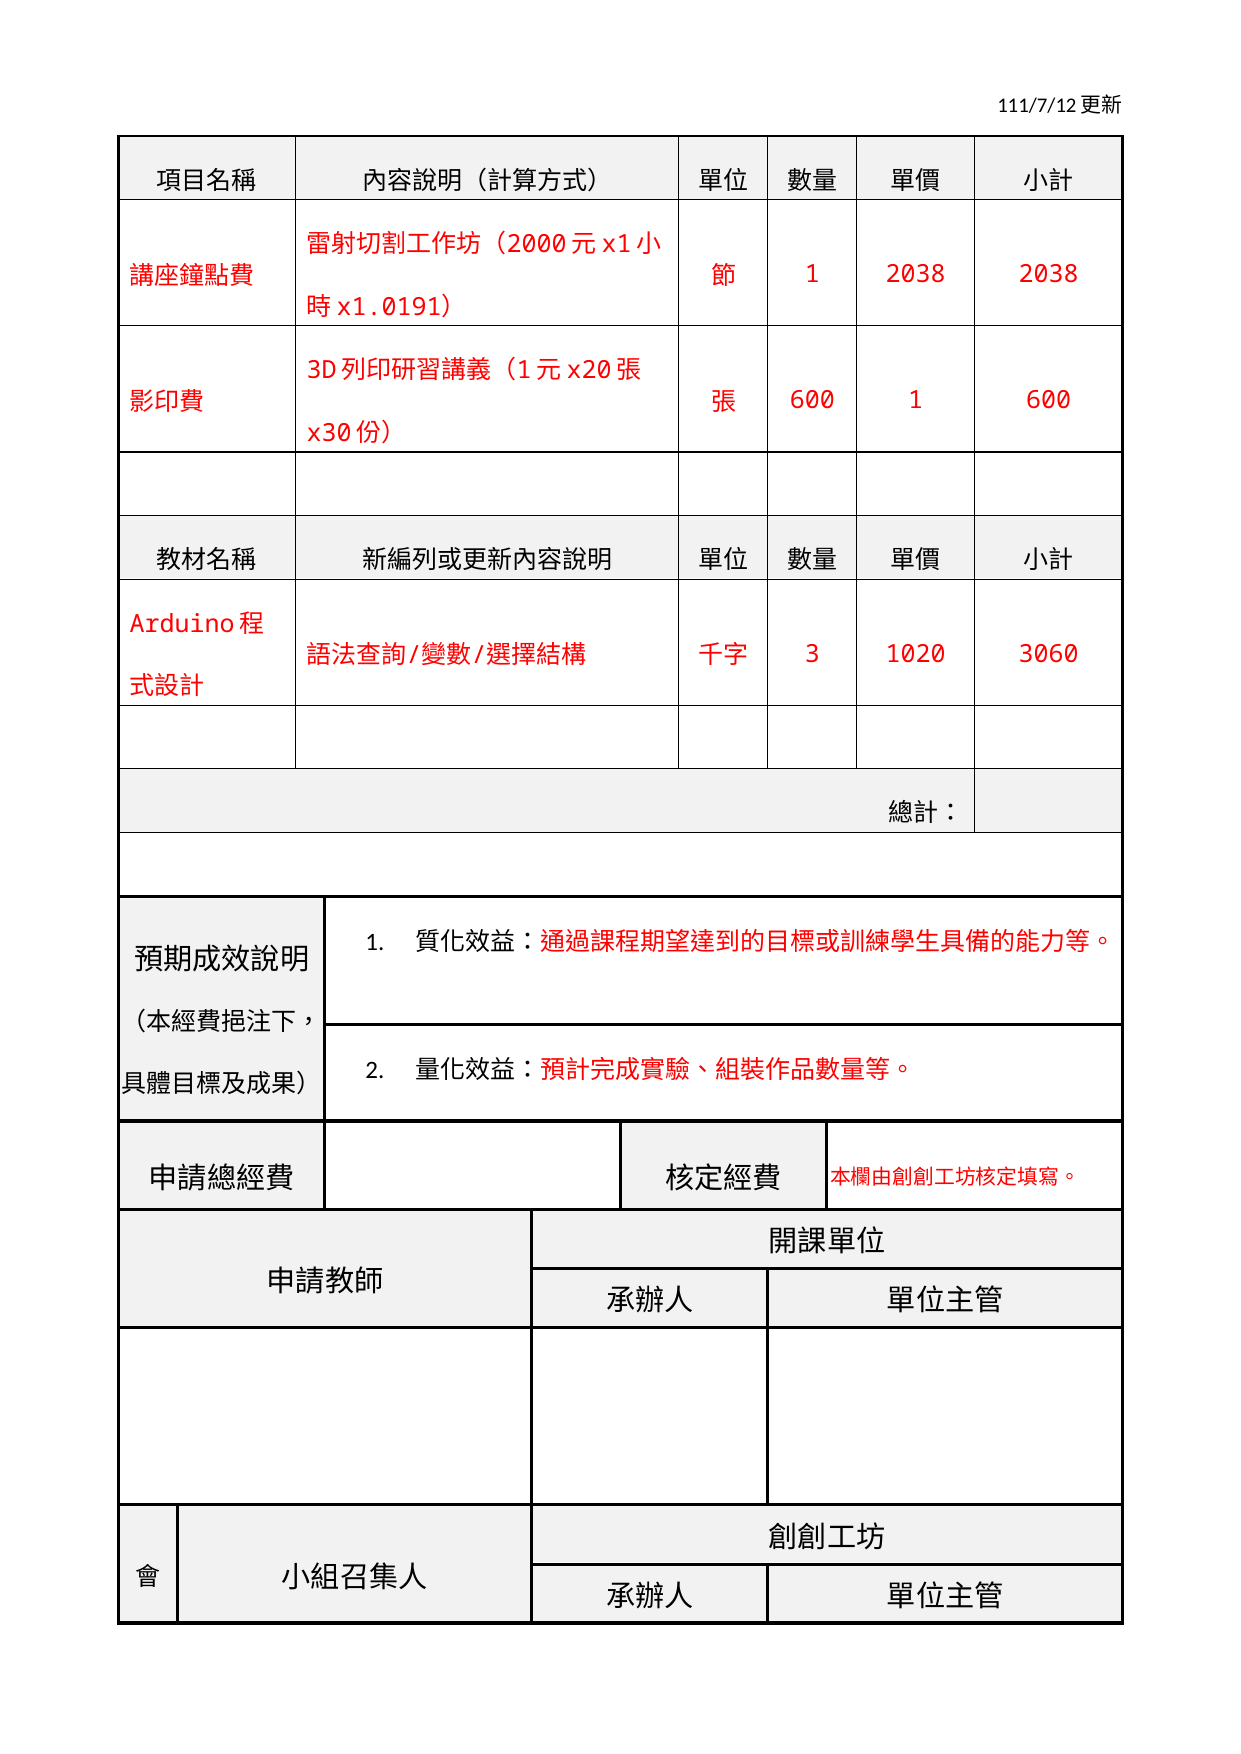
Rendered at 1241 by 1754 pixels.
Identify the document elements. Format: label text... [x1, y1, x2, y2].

table_cell 3060 [975, 580, 1121, 704]
table_cell [533, 1329, 766, 1503]
table_cell 單位主管 [769, 1566, 1121, 1621]
table_cell 影印費 [120, 326, 295, 451]
table_cell 質化效益：通過課程期望達到的目標或訓練學生具備的能力等。 [326, 898, 1121, 1023]
table_cell [120, 833, 1121, 895]
table_cell 單價 [857, 516, 974, 578]
table_cell 申請總經費 [120, 1123, 323, 1208]
table_cell [857, 706, 974, 768]
table_cell [768, 706, 856, 768]
table_cell 小組召集人 [179, 1506, 530, 1621]
table_cell 預期成效說明 （本經費挹注下， 具體目標及成果） [120, 898, 323, 1119]
table_cell 雷射切割工作坊（2000元x1小時x1.0191） [296, 200, 678, 325]
table_cell 600 [975, 326, 1121, 451]
table_cell 教材名稱 [120, 516, 295, 578]
table_cell 節 [679, 200, 767, 325]
table_cell [120, 1329, 530, 1503]
table_cell 1020 [857, 580, 974, 704]
table_cell [768, 453, 856, 515]
table_cell 數量 [768, 137, 856, 199]
table_cell [326, 1123, 619, 1208]
table_cell 2038 [975, 200, 1121, 325]
table_cell [120, 706, 295, 768]
table_cell 單位 [679, 516, 767, 578]
table_cell 單位主管 [769, 1270, 1121, 1326]
table_cell [975, 453, 1121, 515]
table_cell 2038 [857, 200, 974, 325]
table_cell 會辦及批示 [120, 1506, 176, 1621]
table_cell 本欄由創創工坊核定填寫。 [828, 1123, 1121, 1208]
table_cell 申請教師 [120, 1211, 530, 1326]
table_cell [296, 453, 678, 515]
table_cell 小計 [975, 137, 1121, 199]
table_cell 張 [679, 326, 767, 451]
table_cell [975, 706, 1121, 768]
table_cell 開課單位 [533, 1211, 1121, 1267]
table_cell 新編列或更新內容說明 [296, 516, 678, 578]
table_cell 承辦人 [533, 1566, 766, 1621]
table_cell Arduino程式設計 [120, 580, 295, 704]
table_cell 核定經費 [622, 1123, 825, 1208]
table_cell 3D列印研習講義（1元x20張x30份） [296, 326, 678, 451]
table_cell 小計 [975, 516, 1121, 578]
table_cell [296, 706, 678, 768]
table_cell [975, 769, 1121, 832]
table_cell 創創工坊 [533, 1506, 1121, 1562]
table_cell 量化效益：預計完成實驗、組裝作品數量等。 [326, 1026, 1121, 1119]
table_cell 單價 [857, 137, 974, 199]
table_cell 承辦人 [533, 1270, 766, 1326]
table_cell [679, 453, 767, 515]
table_cell 項目名稱 [120, 137, 295, 199]
table_cell 總計： [120, 769, 974, 832]
table_cell 語法查詢/變數/選擇結構 [296, 580, 678, 704]
table_cell 600 [768, 326, 856, 451]
table_cell 單位 [679, 137, 767, 199]
table_cell 數量 [768, 516, 856, 578]
table_cell [120, 453, 295, 515]
table_cell [679, 706, 767, 768]
table_cell [769, 1329, 1121, 1503]
table_cell 內容說明（計算方式） [296, 137, 678, 199]
table_cell 講座鐘點費 [120, 200, 295, 325]
table_cell 3 [768, 580, 856, 704]
table_cell 千字 [679, 580, 767, 704]
table_cell 1 [857, 326, 974, 451]
table_cell 1 [768, 200, 856, 325]
table_cell [857, 453, 974, 515]
